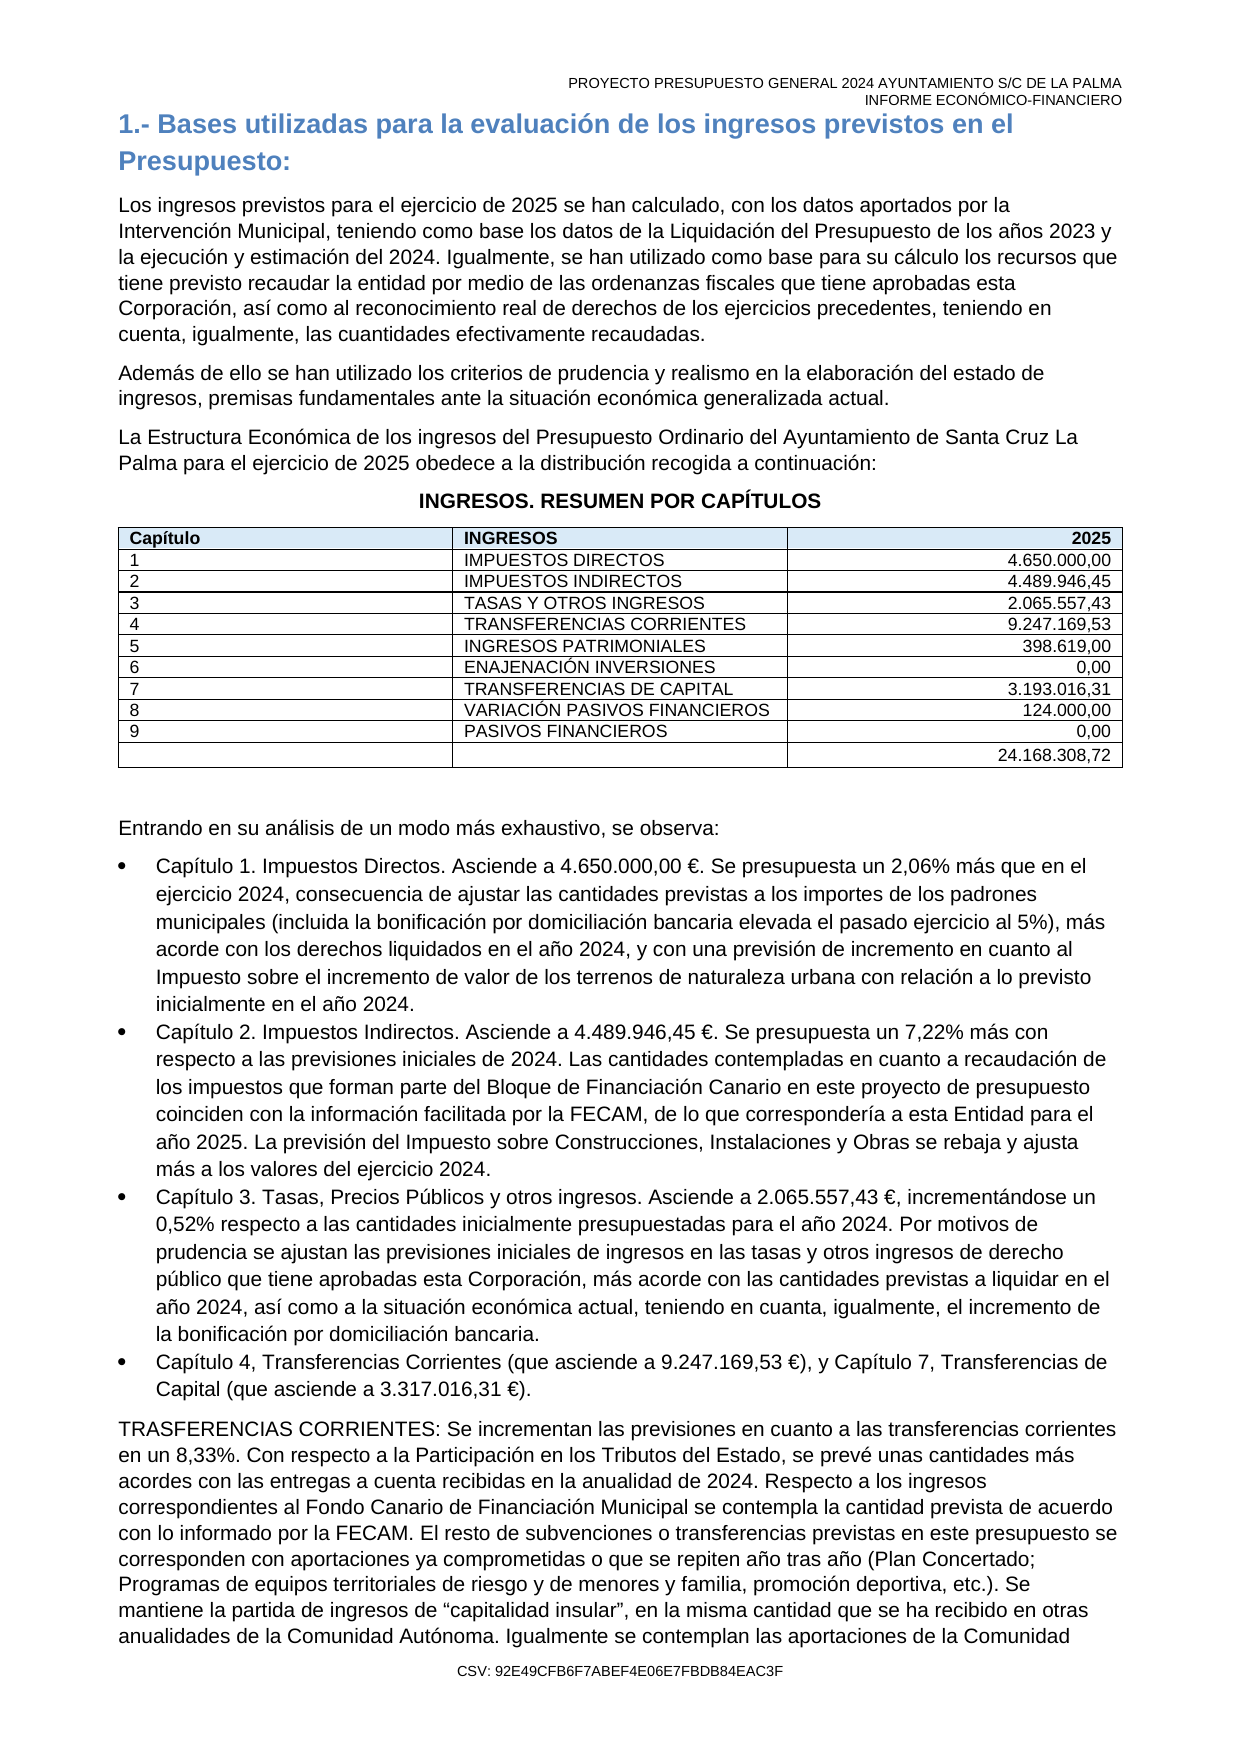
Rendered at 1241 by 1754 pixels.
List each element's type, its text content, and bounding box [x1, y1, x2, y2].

table_cell TRANSFERENCIAS DE CAPITAL [453, 678, 787, 699]
table_cell 0,00 [788, 657, 1122, 677]
table_cell 2.065.557,43 [788, 593, 1122, 613]
table_cell TRANSFERENCIAS CORRIENTES [453, 614, 787, 634]
text Entrando en su análisis de un modo más exhaustivo, se observa: [118, 816, 1122, 840]
table_cell 0,00 [788, 721, 1122, 742]
list Capítulo 4, Transferencias Corrientes (que asciende a 9.247.169,53 €), y Capítulo 7, Transferencias de Capital (que asciende a 3.317.016,31 €). [118, 1350, 1122, 1401]
table_header Capítulo [119, 528, 452, 548]
text La Estructura Económica de los ingresos del Presupuesto Ordinario del Ayuntamiento de Santa Cruz La Palma para el ejercicio de 2025 obedece a la distribución recogida a continuación: [118, 424, 1122, 474]
table_cell 4.650.000,00 [788, 550, 1122, 570]
table_cell VARIACIÓN PASIVOS FINANCIEROS [453, 700, 787, 720]
text INGRESOS. RESUMEN POR CAPÍTULOS [118, 489, 1122, 513]
table_header INGRESOS [453, 528, 787, 548]
table_cell 6 [119, 657, 452, 677]
table_cell 4.489.946,45 [788, 571, 1122, 591]
table_cell 8 [119, 700, 452, 720]
table_cell 7 [119, 678, 452, 699]
table_cell TASAS Y OTROS INGRESOS [453, 593, 787, 613]
table_cell IMPUESTOS INDIRECTOS [453, 571, 787, 591]
table_cell 124.000,00 [788, 700, 1122, 720]
table_cell ENAJENACIÓN INVERSIONES [453, 657, 787, 677]
table_cell IMPUESTOS DIRECTOS [453, 550, 787, 570]
table_cell 9 [119, 721, 452, 742]
table_cell [453, 743, 787, 767]
text Además de ello se han utilizado los criterios de prudencia y realismo en la elaboración del estado de ingresos, premisas fundamentales ante la situación económica generalizada actual. [118, 360, 1122, 410]
table_cell INGRESOS PATRIMONIALES [453, 635, 787, 656]
table_cell 3.193.016,31 [788, 678, 1122, 699]
table_cell 24.168.308,72 [788, 743, 1122, 767]
text Los ingresos previstos para el ejercicio de 2025 se han calculado, con los datos aportados por la Intervención Municipal, teniendo como base los datos de la Liquidación del Presupuesto de los años 2023 y la ejecución y estimación del 2024. Igualmente, se han utilizado como base para su cálculo los recursos que tiene previsto recaudar la entidad por medio de las ordenanzas fiscales que tiene aprobadas esta Corporación, así como al reconocimiento real de derechos de los ejercicios precedentes, teniendo en cuenta, igualmente, las cuantidades efectivamente recaudadas. [118, 193, 1122, 346]
table_header 2025 [788, 528, 1122, 548]
table_cell 5 [119, 635, 452, 656]
table_cell [119, 743, 452, 767]
table_cell 9.247.169,53 [788, 614, 1122, 634]
list Capítulo 2. Impuestos Indirectos. Asciende a 4.489.946,45 €. Se presupuesta un 7,22% más con respecto a las previsiones iniciales de 2024. Las cantidades contempladas en cuanto a recaudación de los impuestos que forman parte del Bloque de Financiación Canario en este proyecto de presupuesto coinciden con la información facilitada por la FECAM, de lo que correspondería a esta Entidad para el año 2025. La previsión del Impuesto sobre Construcciones, Instalaciones y Obras se rebaja y ajusta más a los valores del ejercicio 2024. [118, 1019, 1122, 1181]
list Capítulo 3. Tasas, Precios Públicos y otros ingresos. Asciende a 2.065.557,43 €, incrementándose un 0,52% respecto a las cantidades inicialmente presupuestadas para el año 2024. Por motivos de prudencia se ajustan las previsiones iniciales de ingresos en las tasas y otros ingresos de derecho público que tiene aprobadas esta Corporación, más acorde con las cantidades previstas a liquidar en el año 2024, así como a la situación económica actual, teniendo en cuanta, igualmente, el incremento de la bonificación por domiciliación bancaria. [118, 1184, 1122, 1346]
table_cell 3 [119, 593, 452, 613]
list Capítulo 1. Impuestos Directos. Asciende a 4.650.000,00 €. Se presupuesta un 2,06% más que en el ejercicio 2024, consecuencia de ajustar las cantidades previstas a los importes de los padrones municipales (incluida la bonificación por domiciliación bancaria elevada el pasado ejercicio al 5%), más acorde con los derechos liquidados en el año 2024, y con una previsión de incremento en cuanto al Impuesto sobre el incremento de valor de los terrenos de naturaleza urbana con relación a lo previsto inicialmente en el año 2024. [118, 854, 1122, 1016]
table_cell PASIVOS FINANCIEROS [453, 721, 787, 742]
text TRASFERENCIAS CORRIENTES: Se incrementan las previsiones en cuanto a las transferencias corrientes en un 8,33%. Con respecto a la Participación en los Tributos del Estado, se prevé unas cantidades más acordes con las entregas a cuenta recibidas en la anualidad de 2024. Respecto a los ingresos correspondientes al Fondo Canario de Financiación Municipal se contempla la cantidad prevista de acuerdo con lo informado por la FECAM. El resto de subvenciones o transferencias previstas en este presupuesto se corresponden con aportaciones ya comprometidas o que se repiten año tras año (Plan Concertado; Programas de equipos territoriales de riesgo y de menores y familia, promoción deportiva, etc.). Se mantiene la partida de ingresos de “capitalidad insular”, en la misma cantidad que se ha recibido en otras anualidades de la Comunidad Autónoma. Igualmente se contemplan las aportaciones de la Comunidad [118, 1417, 1122, 1648]
table_cell 1 [119, 550, 452, 570]
table_cell 2 [119, 571, 452, 591]
subtitle 1.- Bases utilizadas para la evaluación de los ingresos previstos en el Presupuesto: [118, 108, 1122, 176]
table_cell 398.619,00 [788, 635, 1122, 656]
table_cell 4 [119, 614, 452, 634]
